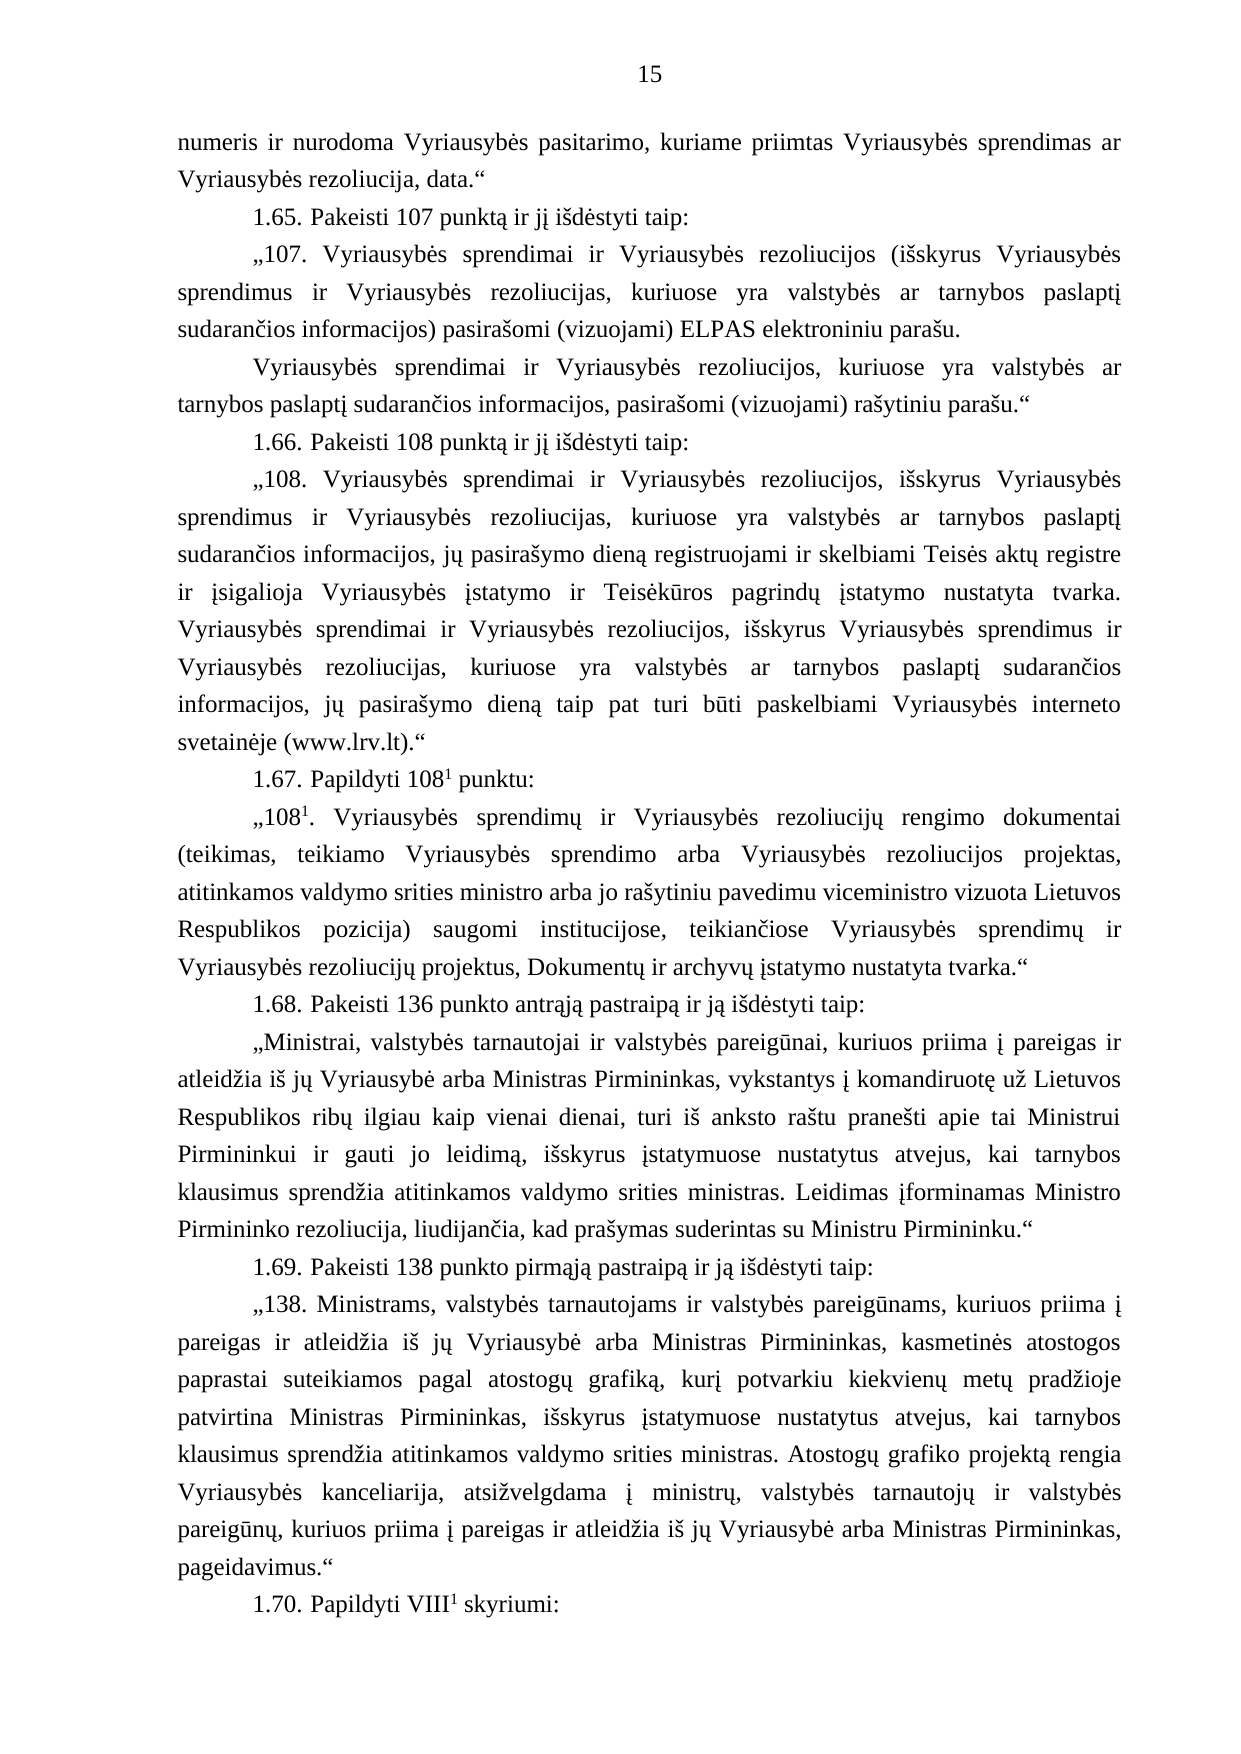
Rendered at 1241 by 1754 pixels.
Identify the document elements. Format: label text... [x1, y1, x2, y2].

text „108. Vyriausybės sprendimai ir Vyriausybės rezoliucijos, išskyrus Vyriausybės sprendimus ir Vyriausybės rezoliucijas, kuriuose yra valstybės ar tarnybos paslaptį sudarančios informacijos, jų pasirašymo dieną registruojami ir skelbiami Teisės aktų registre ir įsigalioja Vyriausybės įstatymo ir Teisėkūros pagrindų įstatymo nustatyta tvarka. Vyriausybės sprendimai ir Vyriausybės rezoliucijos, išskyrus Vyriausybės sprendimus ir Vyriausybės rezoliucijas, kuriuose yra valstybės ar tarnybos paslaptį sudarančios informacijos, jų pasirašymo dieną taip pat turi būti paskelbiami Vyriausybės interneto svetainėje (www.lrv.lt).“ [177, 456, 1122, 756]
text 1.67. Papildyti 1081 punktu: [177, 756, 1122, 793]
text 1.66. Pakeisti 108 punktą ir jį išdėstyti taip: [177, 418, 1122, 456]
text „107. Vyriausybės sprendimai ir Vyriausybės rezoliucijos (išskyrus Vyriausybės sprendimus ir Vyriausybės rezoliucijas, kuriuose yra valstybės ar tarnybos paslaptį sudarančios informacijos) pasirašomi (vizuojami) ELPAS elektroniniu parašu. [177, 231, 1122, 343]
text Vyriausybės sprendimai ir Vyriausybės rezoliucijos, kuriuose yra valstybės ar tarnybos paslaptį sudarančios informacijos, pasirašomi (vizuojami) rašytiniu parašu.“ [177, 343, 1122, 418]
text 1.68. Pakeisti 136 punkto antrąją pastraipą ir ją išdėstyti taip: [177, 981, 1122, 1018]
text „138. Ministrams, valstybės tarnautojams ir valstybės pareigūnams, kuriuos priima į pareigas ir atleidžia iš jų Vyriausybė arba Ministras Pirmininkas, kasmetinės atostogos paprastai suteikiamos pagal atostogų grafiką, kurį potvarkiu kiekvienų metų pradžioje patvirtina Ministras Pirmininkas, išskyrus įstatymuose nustatytus atvejus, kai tarnybos klausimus sprendžia atitinkamos valdymo srities ministras. Atostogų grafiko projektą rengia Vyriausybės kanceliarija, atsižvelgdama į ministrų, valstybės tarnautojų ir valstybės pareigūnų, kuriuos priima į pareigas ir atleidžia iš jų Vyriausybė arba Ministras Pirmininkas, pageidavimus.“ [177, 1281, 1122, 1581]
text 1.70. Papildyti VIII1 skyriumi: [177, 1581, 1122, 1618]
text „Ministrai, valstybės tarnautojai ir valstybės pareigūnai, kuriuos priima į pareigas ir atleidžia iš jų Vyriausybė arba Ministras Pirmininkas, vykstantys į komandiruotę už Lietuvos Respublikos ribų ilgiau kaip vienai dienai, turi iš anksto raštu pranešti apie tai Ministrui Pirmininkui ir gauti jo leidimą, išskyrus įstatymuose nustatytus atvejus, kai tarnybos klausimus sprendžia atitinkamos valdymo srities ministras. Leidimas įforminamas Ministro Pirmininko rezoliucija, liudijančia, kad prašymas suderintas su Ministru Pirmininku.“ [177, 1018, 1122, 1243]
text „1081. Vyriausybės sprendimų ir Vyriausybės rezoliucijų rengimo dokumentai (teikimas, teikiamo Vyriausybės sprendimo arba Vyriausybės rezoliucijos projektas, atitinkamos valdymo srities ministro arba jo rašytiniu pavedimu viceministro vizuota Lietuvos Respublikos pozicija) saugomi institucijose, teikiančiose Vyriausybės sprendimų ir Vyriausybės rezoliucijų projektus, Dokumentų ir archyvų įstatymo nustatyta tvarka.“ [177, 793, 1122, 981]
text numeris ir nurodoma Vyriausybės pasitarimo, kuriame priimtas Vyriausybės sprendimas ar Vyriausybės rezoliucija, data.“ [177, 118, 1122, 193]
text 1.69. Pakeisti 138 punkto pirmąją pastraipą ir ją išdėstyti taip: [177, 1243, 1122, 1281]
text 1.65. Pakeisti 107 punktą ir jį išdėstyti taip: [177, 193, 1122, 231]
